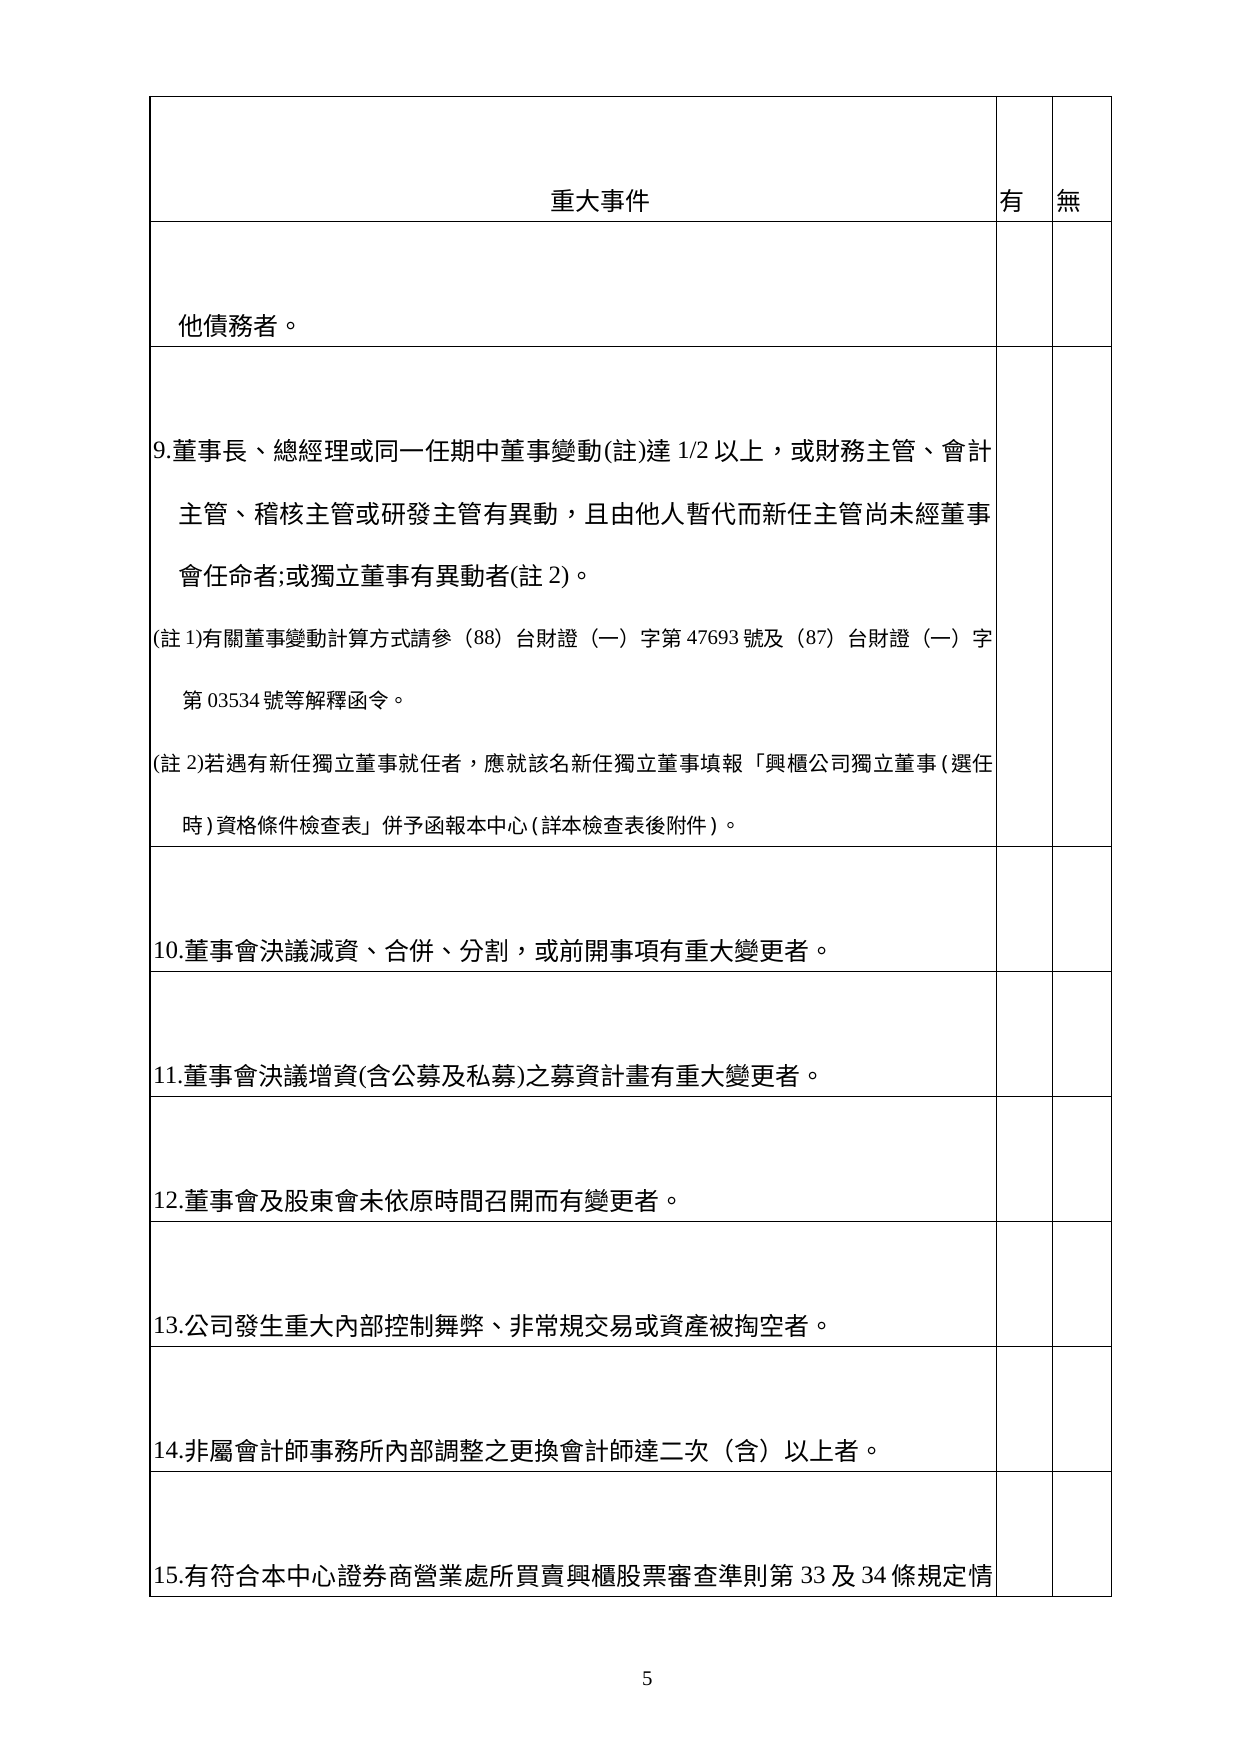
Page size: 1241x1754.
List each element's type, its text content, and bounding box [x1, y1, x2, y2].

table_cell [1053, 1097, 1111, 1221]
table_cell [997, 847, 1052, 971]
table_cell 9.董事長、總經理或同一任期中董事變動(註)達1/2以上，或財務主管、會計主管、稽核主管或研發主管有異動，且由他人暫代而新任主管尚未經董事會任命者;或獨立董事有異動者(註2)。 (註1)有關董事變動計算方式請參（88）台財證（一）字第47693號及（87）台財證（一）字第03534號等解釋函令。 (註2)若遇有新任獨立董事就任者，應就該名新任獨立董事填報「興櫃公司獨立董事(選任時)資格條件檢查表」併予函報本中心(詳本檢查表後附件)。 [151, 347, 996, 846]
table_cell 11.董事會決議增資(含公募及私募)之募資計畫有重大變更者。 [151, 972, 996, 1096]
table_cell 他債務者。 [151, 222, 996, 346]
table_cell 12.董事會及股東會未依原時間召開而有變更者。 [151, 1097, 996, 1221]
table_cell [997, 347, 1052, 846]
table_cell 10.董事會決議減資、合併、分割，或前開事項有重大變更者。 [151, 847, 996, 971]
table_cell [997, 1097, 1052, 1221]
table_cell [997, 1347, 1052, 1471]
table_cell 15.有符合本中心證券商營業處所買賣興櫃股票審查準則第33及34條規定情 [151, 1472, 996, 1596]
table_cell [997, 1222, 1052, 1346]
table_header 無 [1053, 97, 1111, 221]
table_cell [1053, 972, 1111, 1096]
table_cell [997, 1472, 1052, 1596]
table_cell [1053, 1472, 1111, 1596]
table_cell 14.非屬會計師事務所內部調整之更換會計師達二次（含）以上者。 [151, 1347, 996, 1471]
table_cell 13.公司發生重大內部控制舞弊、非常規交易或資產被掏空者。 [151, 1222, 996, 1346]
table_cell [997, 972, 1052, 1096]
table_cell [1053, 347, 1111, 846]
table_cell [1053, 222, 1111, 346]
table_header 有 [997, 97, 1052, 221]
table_cell [1053, 1222, 1111, 1346]
table_cell [1053, 1347, 1111, 1471]
table_header 重大事件 [151, 97, 996, 221]
table_cell [1053, 847, 1111, 971]
table_cell [997, 222, 1052, 346]
